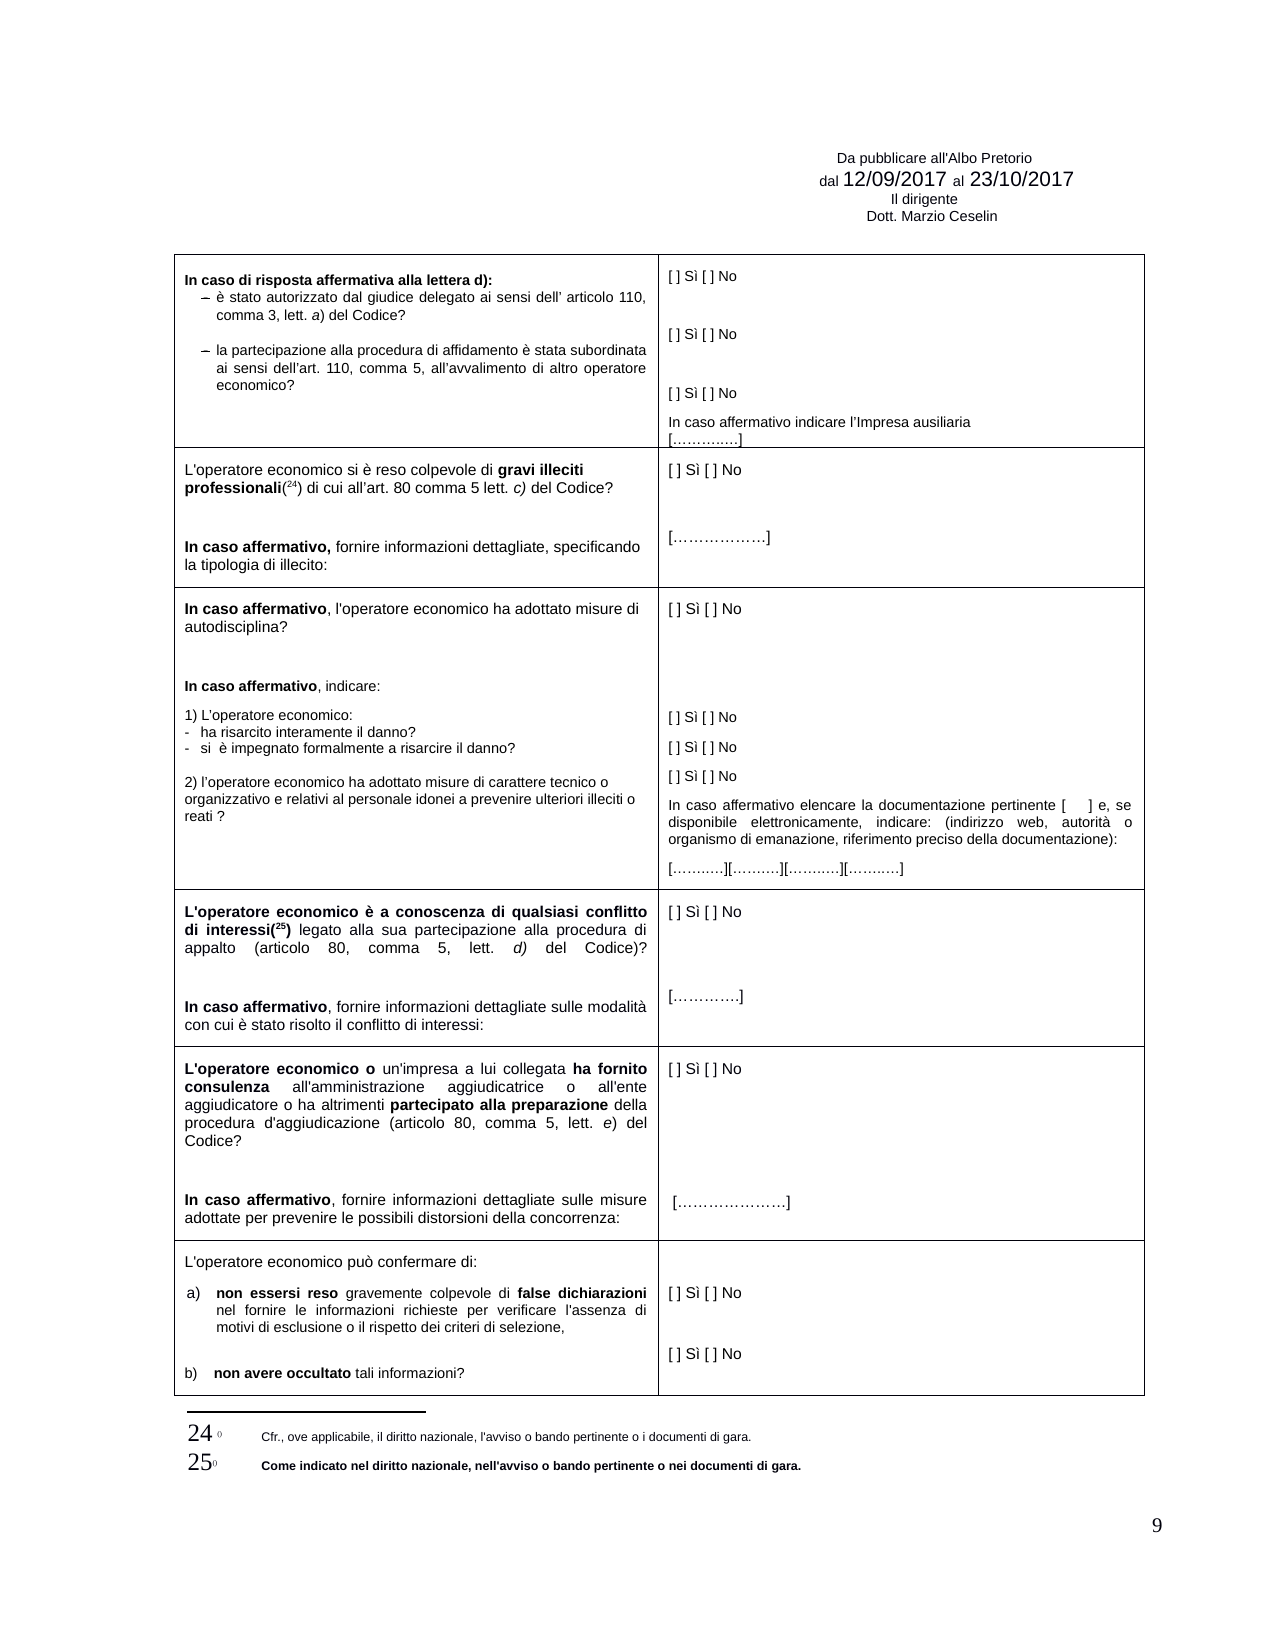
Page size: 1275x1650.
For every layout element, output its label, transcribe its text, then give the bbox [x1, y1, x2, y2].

table_cell L'operatore economico può confermare di: non essersi reso gravemente colpevole di false dichiarazioni nel fornire le informazioni richieste per verificare l'assenza di motivi di esclusione o il rispetto dei criteri di selezione, b) non avere occultato tali informazioni? [175, 1241, 658, 1395]
table_cell In caso affermativo, l'operatore economico ha adottato misure di autodisciplina? In caso affermativo, indicare: 1) L’operatore economico: - ha risarcito interamente il danno? - si è impegnato formalmente a risarcire il danno? 2) l’operatore economico ha adottato misure di carattere tecnico o organizzativo e relativi al personale idonei a prevenire ulteriori illeciti o reati ? [175, 588, 658, 889]
table_cell [ ] Sì [ ] No [ ] Sì [ ] No [659, 1241, 1144, 1395]
table_cell In caso di risposta affermativa alla lettera d): è stato autorizzato dal giudice delegato ai sensi dell’ articolo 110, comma 3, lett. a) del Codice? la partecipazione alla procedura di affidamento è stata subordinata ai sensi dell’art. 110, comma 5, all’avvalimento di altro operatore economico? [175, 255, 658, 447]
table_cell [ ] Sì [ ] No [ ] Sì [ ] No [ ] Sì [ ] No [ ] Sì [ ] No In caso affermativo elencare la documentazione pertinente [ ] e, se disponibile elettronicamente, indicare: (indirizzo web, autorità o organismo di emanazione, riferimento preciso della documentazione): [……..…][…….…][……..…][……..…] [659, 588, 1144, 889]
table_cell [ ] Sì [ ] No […………………] [659, 1047, 1144, 1240]
table_cell L'operatore economico si è reso colpevole di gravi illeciti professionali() di cui all’art. 80 comma 5 lett. c) del Codice? In caso affermativo, fornire informazioni dettagliate, specificando la tipologia di illecito: [175, 448, 658, 587]
table_cell [ ] Sì [ ] No [………….] [659, 890, 1144, 1046]
table_cell L'operatore economico è a conoscenza di qualsiasi conflitto di interessi() legato alla sua partecipazione alla procedura di appalto (articolo 80, comma 5, lett. d) del Codice)? In caso affermativo, fornire informazioni dettagliate sulle modalità con cui è stato risolto il conflitto di interessi: [175, 890, 658, 1046]
table_cell [ ] Sì [ ] No [ ] Sì [ ] No [ ] Sì [ ] No In caso affermativo indicare l’Impresa ausiliaria [………..…] [659, 255, 1144, 447]
table_cell L'operatore economico o un'impresa a lui collegata ha fornito consulenza all'amministrazione aggiudicatrice o all'ente aggiudicatore o ha altrimenti partecipato alla preparazione della procedura d'aggiudicazione (articolo 80, comma 5, lett. e) del Codice? In caso affermativo, fornire informazioni dettagliate sulle misure adottate per prevenire le possibili distorsioni della concorrenza: [175, 1047, 658, 1240]
table_cell [ ] Sì [ ] No [………………] [659, 448, 1144, 587]
